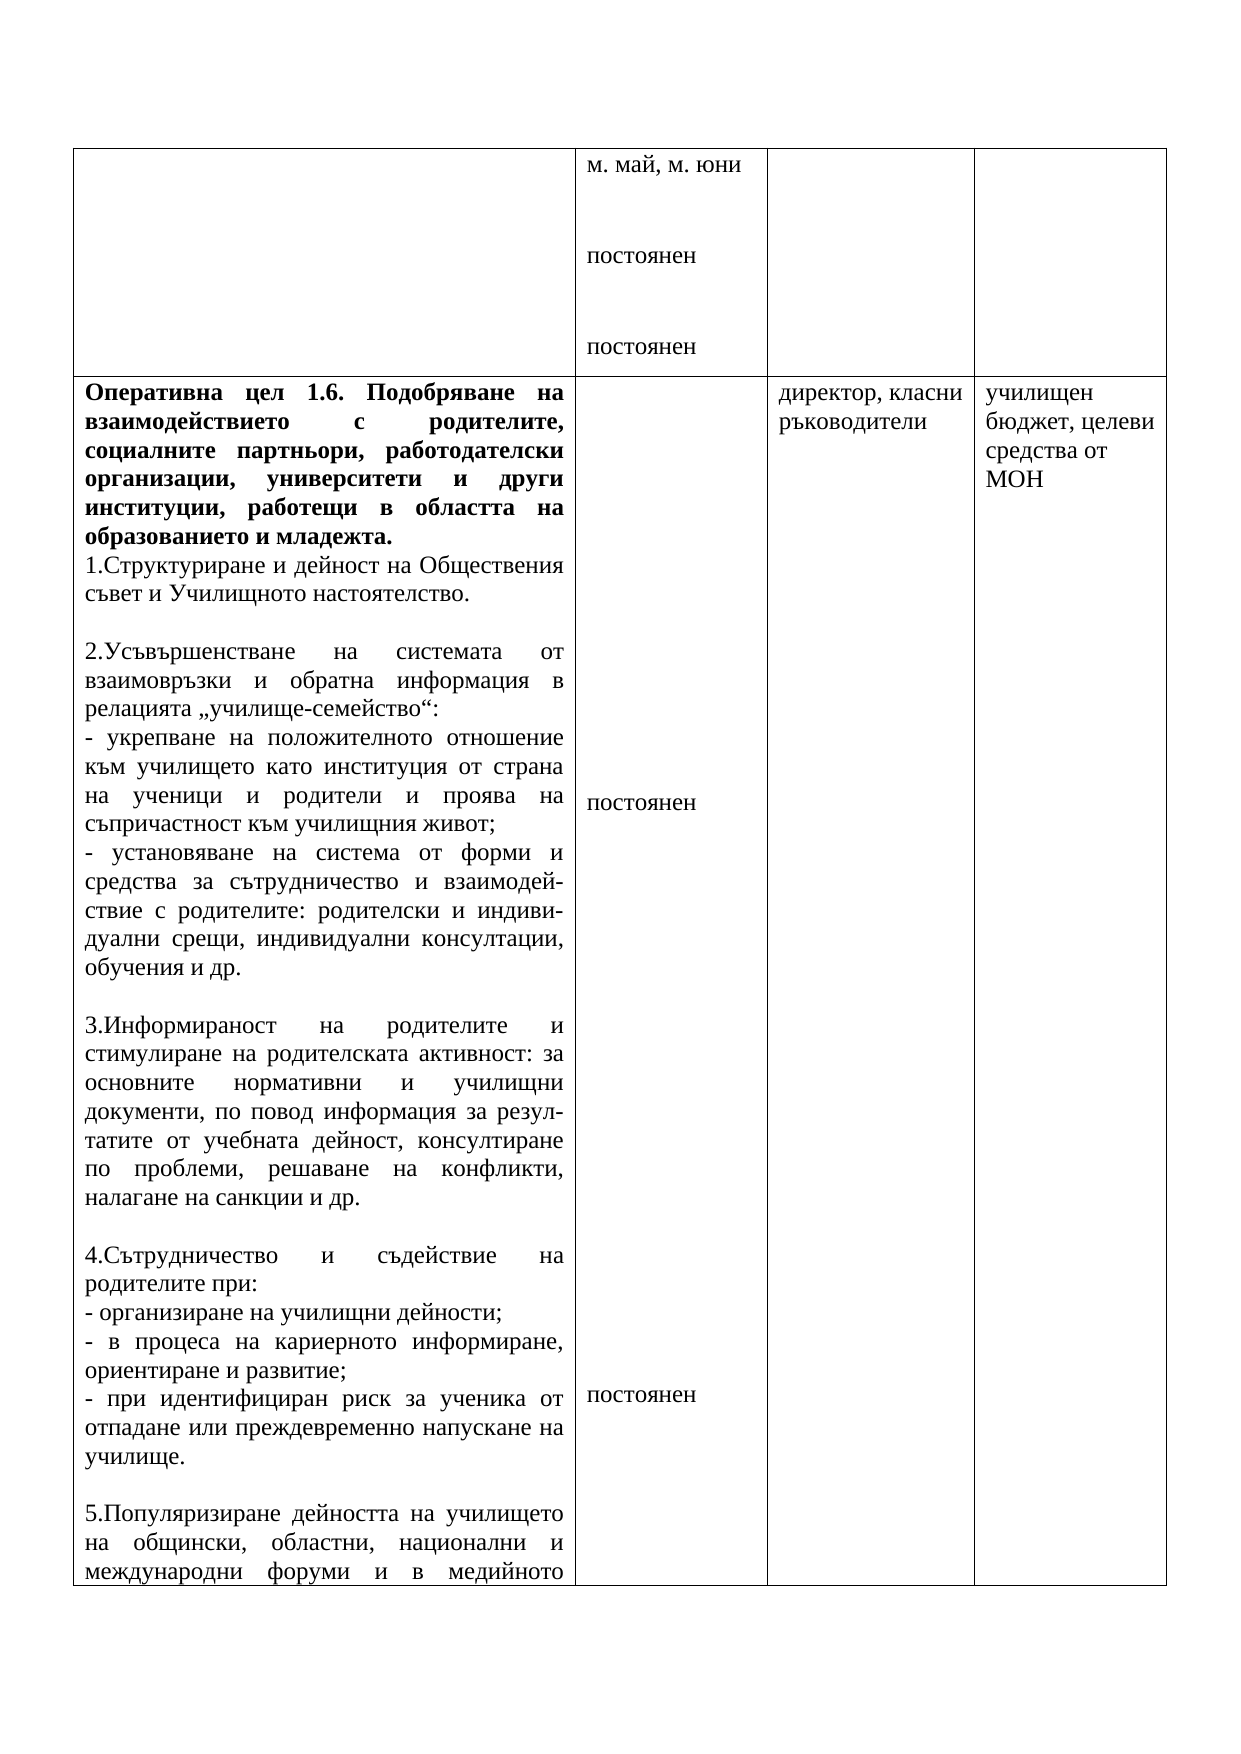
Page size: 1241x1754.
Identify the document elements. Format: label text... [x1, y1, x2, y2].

table_cell Оперативна цел 1.6. Подобряване на взаимодействието с родителите, социалните партньори, работодателски организации, университети и други институции, работещи в областта на образованието и младежта. 1.Структуриране и дейност на Обществения съвет и Училищното настоятелство. 2.Усъвършенстване на системата от взаимовръзки и обратна информация в релацията „училище-семейство“: - укрепване на положителното отношение към училището като институция от страна на ученици и родители и проява на съпричастност към училищния живот; - установяване на система от форми и средства за сътрудничество и взаимодей-ствие с родителите: родителски и индиви-дуални срещи, индивидуални консултации, обучения и др. 3.Информираност на родителите и стимулиране на родителската активност: за основните нормативни и училищни документи, по повод информация за резул-татите от учебната дейност, консултиране по проблеми, решаване на конфликти, налагане на санкции и др. 4.Сътрудничество и съдействие на родителите при: - организиране на училищни дейности; - в процеса на кариерното информиране, ориентиране и развитие; - при идентифициран риск за ученика от отпадане или преждевременно напускане на училище. 5.Популяризиране дейността на училището на общински, областни, национални и международни форуми и в медийното [74, 377, 575, 1585]
table_cell постоянен постоянен [576, 377, 767, 1585]
table_cell училищен бюджет, целеви средства от МОН [975, 377, 1166, 1585]
table_cell [74, 149, 575, 376]
table_cell директор, класни ръководители [768, 377, 974, 1585]
table_cell [768, 149, 974, 376]
table_cell м. май, м. юни постоянен постоянен [576, 149, 767, 376]
table_cell [975, 149, 1166, 376]
